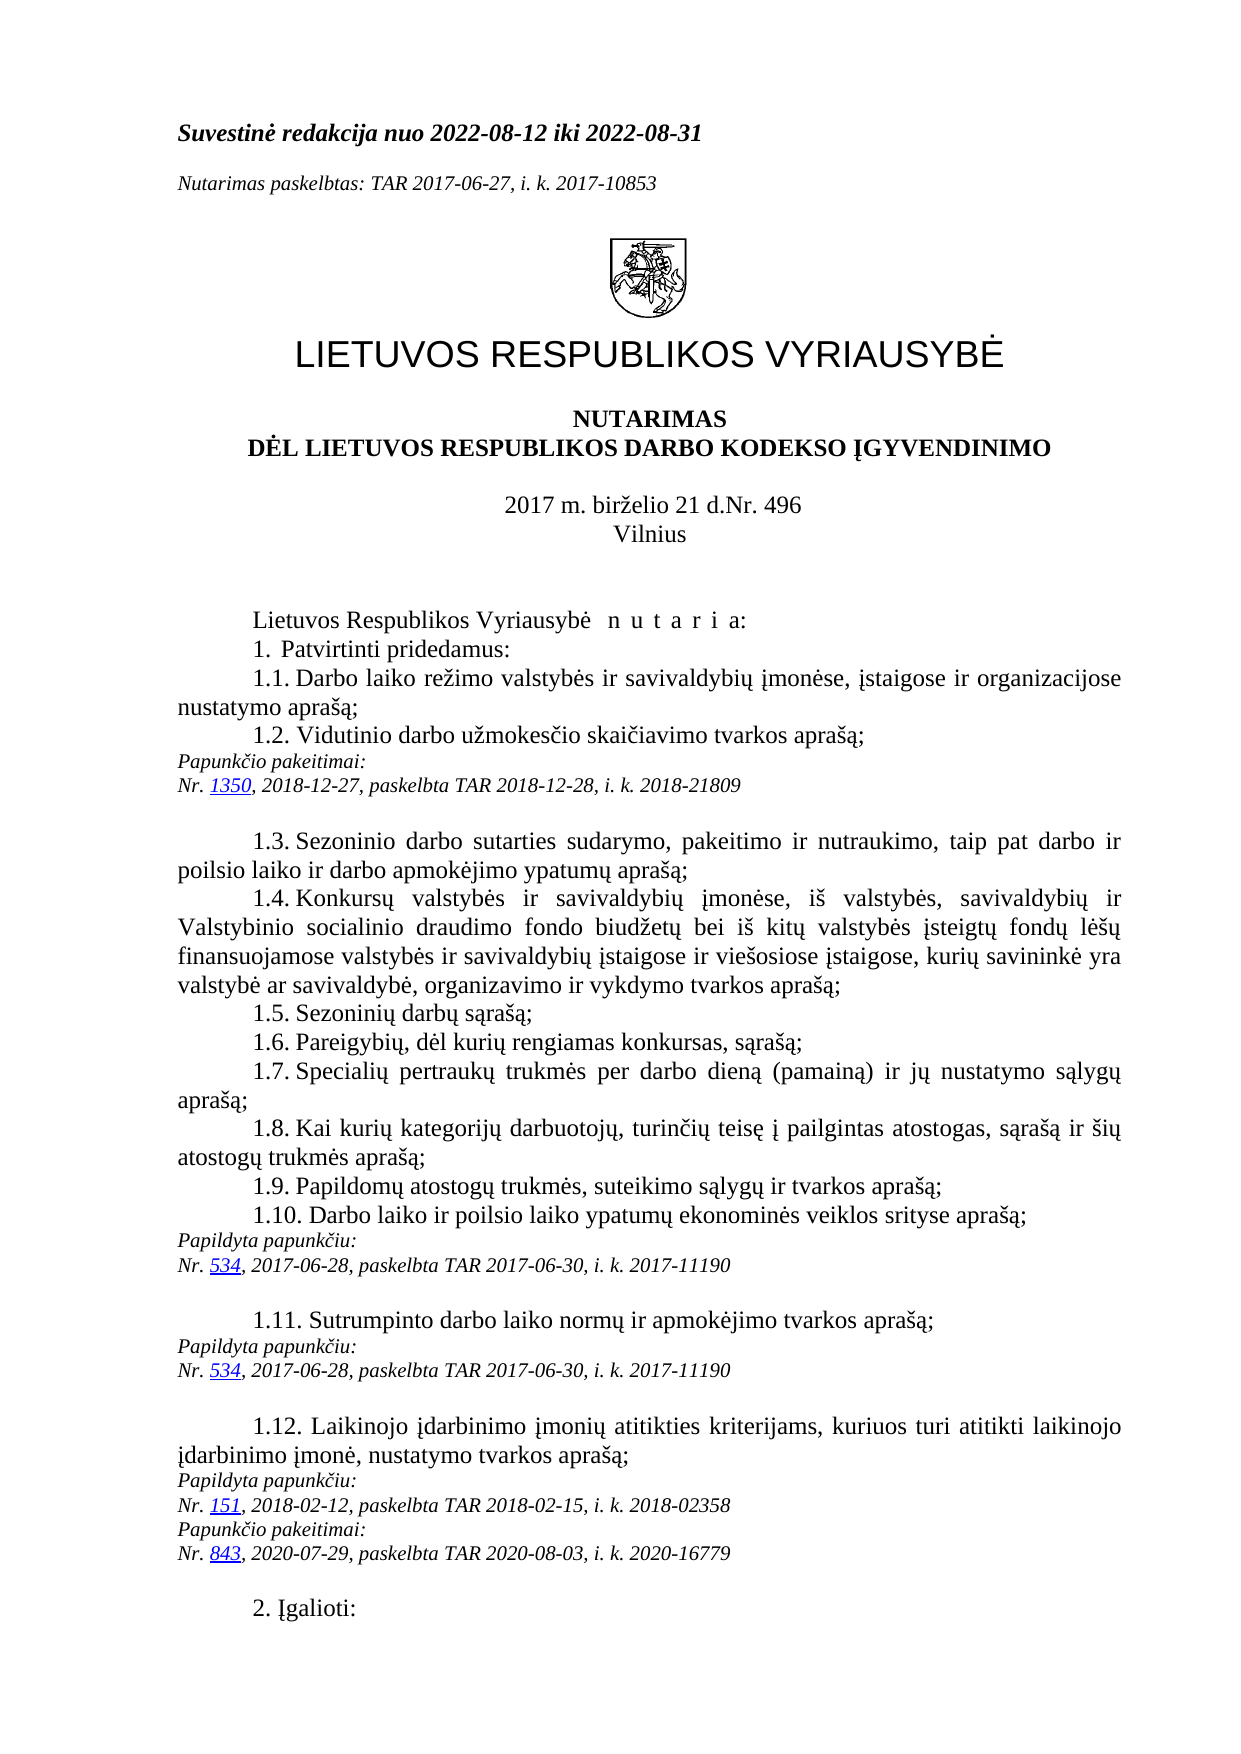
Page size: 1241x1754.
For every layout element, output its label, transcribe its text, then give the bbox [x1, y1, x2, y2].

text 2017 m. birželio 21 d.Nr. 496 [177, 490, 1122, 519]
text Nr. 151, 2018-02-12, paskelbta TAR 2018-02-15, i. k. 2018-02358 [177, 1492, 1122, 1517]
text 1.10. Darbo laiko ir poilsio laiko ypatumų ekonominės veiklos srityse aprašą; [177, 1200, 1122, 1228]
text Papildyta papunkčiu: [177, 1334, 1122, 1358]
text Papildyta papunkčiu: [177, 1228, 1122, 1252]
text 1.12. Laikinojo įdarbinimo įmonių atitikties kriterijams, kuriuos turi atitikti laikinojo įdarbinimo įmonė, nustatymo tvarkos aprašą; [177, 1411, 1122, 1468]
text Lietuvos Respublikos Vyriausybė nutaria: [177, 605, 1122, 634]
text 1.4. Konkursų valstybės ir savivaldybių įmonėse, iš valstybės, savivaldybių ir Valstybinio socialinio draudimo fondo biudžetų bei iš kitų valstybės įsteigtų fondų lėšų finansuojamose valstybės ir savivaldybių įstaigose ir viešosiose įstaigose, kurių savininkė yra valstybė ar savivaldybė, organizavimo ir vykdymo tvarkos aprašą; [177, 883, 1122, 998]
text 1.6. Pareigybių, dėl kurių rengiamas konkursas, sąrašą; [177, 1027, 1122, 1056]
text Vilnius [177, 519, 1122, 548]
text 1.5. Sezoninių darbų sąrašą; [177, 998, 1122, 1027]
text 1.7. Specialių pertraukų trukmės per darbo dieną (pamainą) ir jų nustatymo sąlygų aprašą; [177, 1056, 1122, 1113]
text Nr. 534, 2017-06-28, paskelbta TAR 2017-06-30, i. k. 2017-11190 [177, 1252, 1122, 1277]
text Papunkčio pakeitimai: [177, 1517, 1122, 1541]
text 1.8. Kai kurių kategorijų darbuotojų, turinčių teisę į pailgintas atostogas, sąrašą ir šių atostogų trukmės aprašą; [177, 1113, 1122, 1171]
text Papildyta papunkčiu: [177, 1468, 1122, 1492]
text 1.9. Papildomų atostogų trukmės, suteikimo sąlygų ir tvarkos aprašą; [177, 1171, 1122, 1200]
text nutarimas [177, 404, 1122, 433]
text Papunkčio pakeitimai: [177, 749, 1122, 773]
text Nr. 534, 2017-06-28, paskelbta TAR 2017-06-30, i. k. 2017-11190 [177, 1358, 1122, 1382]
text DĖL LIETUVOS RESPUBLIKOS DARBO KODEKSO ĮGYVENDINIMO [177, 433, 1122, 462]
text 1.3. Sezoninio darbo sutarties sudarymo, pakeitimo ir nutraukimo, taip pat darbo ir poilsio laiko ir darbo apmokėjimo ypatumų aprašą; [177, 826, 1122, 883]
text Suvestinė redakcija nuo 2022-08-12 iki 2022-08-31 [177, 118, 1122, 147]
text Nr. 1350, 2018-12-27, paskelbta TAR 2018-12-28, i. k. 2018-21809 [177, 773, 1122, 797]
text 2. Įgalioti: [177, 1593, 1122, 1622]
text Lietuvos Respublikos Vyriausybė [177, 332, 1122, 375]
text 1.11. Sutrumpinto darbo laiko normų ir apmokėjimo tvarkos aprašą; [177, 1305, 1122, 1334]
text 1.2. Vidutinio darbo užmokesčio skaičiavimo tvarkos aprašą; [177, 720, 1122, 749]
text Nutarimas paskelbtas: TAR 2017-06-27, i. k. 2017-10853 [177, 171, 1122, 195]
text 1.1. Darbo laiko režimo valstybės ir savivaldybių įmonėse, įstaigose ir organizacijose nustatymo aprašą; [177, 663, 1122, 720]
text Nr. 843, 2020-07-29, paskelbta TAR 2020-08-03, i. k. 2020-16779 [177, 1541, 1122, 1565]
text 1. Patvirtinti pridedamus: [177, 634, 1122, 663]
